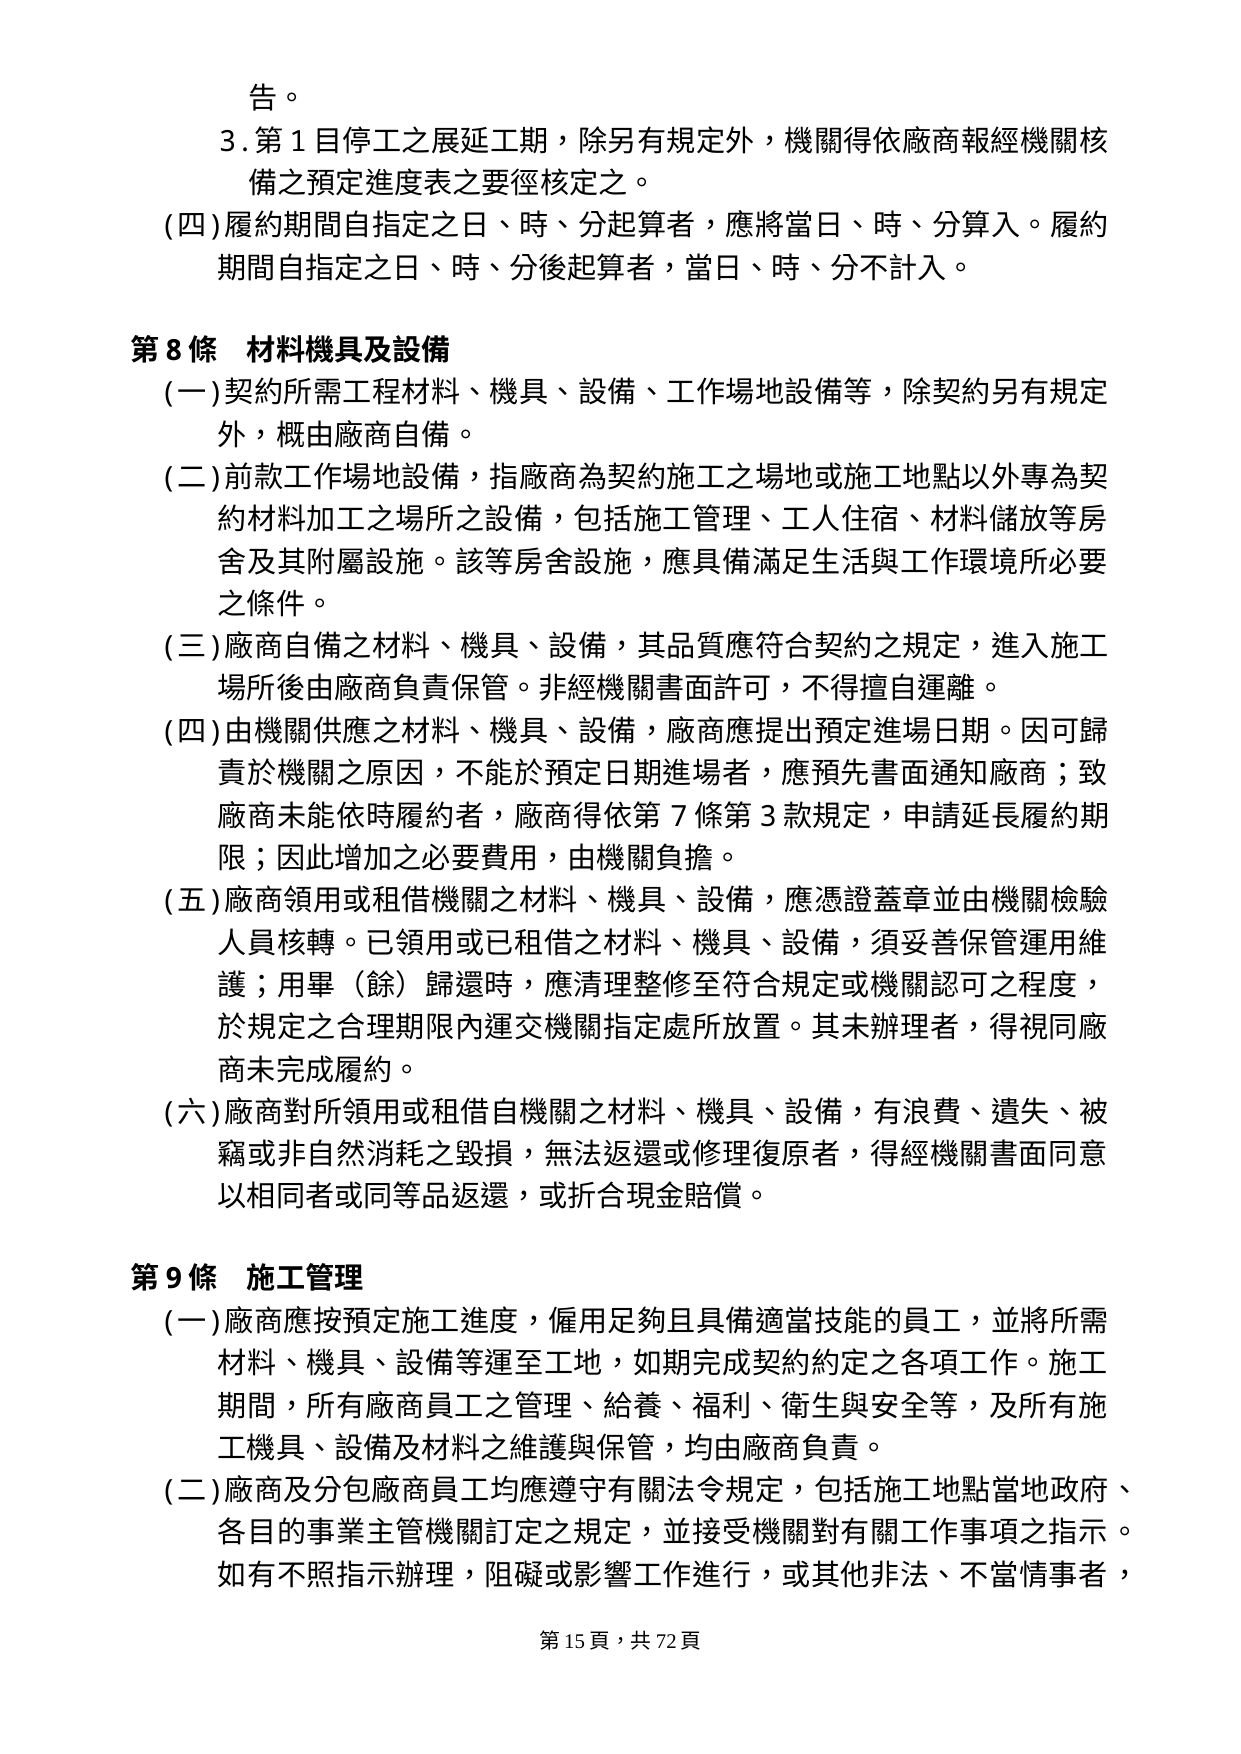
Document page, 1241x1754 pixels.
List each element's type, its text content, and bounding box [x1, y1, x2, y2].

text 3.第1目停工之展延工期，除另有規定外，機關得依廠商報經機關核備之預定進度表之要徑核定之。 [218, 117, 1110, 202]
text (二)前款工作場地設備，指廠商為契約施工之場地或施工地點以外專為契約材料加工之場所之設備，包括施工管理、工人住宿、材料儲放等房舍及其附屬設施。該等房舍設施，應具備滿足生活與工作環境所必要之條件。 [159, 453, 1110, 623]
text 第9條 施工管理 [130, 1255, 1110, 1297]
text (一)廠商應按預定施工進度，僱用足夠且具備適當技能的員工，並將所需材料、機具、設備等運至工地，如期完成契約約定之各項工作。施工期間，所有廠商員工之管理、給養、福利、衛生與安全等，及所有施工機具、設備及材料之維護與保管，均由廠商負責。 [159, 1297, 1110, 1467]
text (三)廠商自備之材料、機具、設備，其品質應符合契約之規定，進入施工場所後由廠商負責保管。非經機關書面許可，不得擅自運離。 [159, 623, 1110, 707]
text (四)由機關供應之材料、機具、設備，廠商應提出預定進場日期。因可歸責於機關之原因，不能於預定日期進場者，應預先書面通知廠商；致廠商未能依時履約者，廠商得依第7條第3款規定，申請延長履約期限；因此增加之必要費用，由機關負擔。 [159, 707, 1110, 877]
text 告。 [218, 75, 1110, 117]
text 第8條 材料機具及設備 [130, 326, 1110, 369]
text (一)契約所需工程材料、機具、設備、工作場地設備等，除契約另有規定外，概由廠商自備。 [159, 369, 1110, 453]
text (二)廠商及分包廠商員工均應遵守有關法令規定，包括施工地點當地政府、各目的事業主管機關訂定之規定，並接受機關對有關工作事項之指示。如有不照指示辦理，阻礙或影響工作進行，或其他非法、不當情事者，機關得隨時要求廠商更換員工，廠商不得拒絕。該等員工如有任何糾紛或違法行為，概由廠商負完全責任，如遇有傷亡或意外情事，亦應由廠商自行處理，與機關無涉。 [159, 1467, 1110, 1594]
text (五)廠商領用或租借機關之材料、機具、設備，應憑證蓋章並由機關檢驗人員核轉。已領用或已租借之材料、機具、設備，須妥善保管運用維護；用畢（餘）歸還時，應清理整修至符合規定或機關認可之程度，於規定之合理期限內運交機關指定處所放置。其未辦理者，得視同廠商未完成履約。 [159, 877, 1110, 1088]
text (六)廠商對所領用或租借自機關之材料、機具、設備，有浪費、遺失、被竊或非自然消耗之毀損，無法返還或修理復原者，得經機關書面同意以相同者或同等品返還，或折合現金賠償。 [159, 1088, 1110, 1215]
text (四)履約期間自指定之日、時、分起算者，應將當日、時、分算入。履約期間自指定之日、時、分後起算者，當日、時、分不計入。 [159, 202, 1110, 287]
